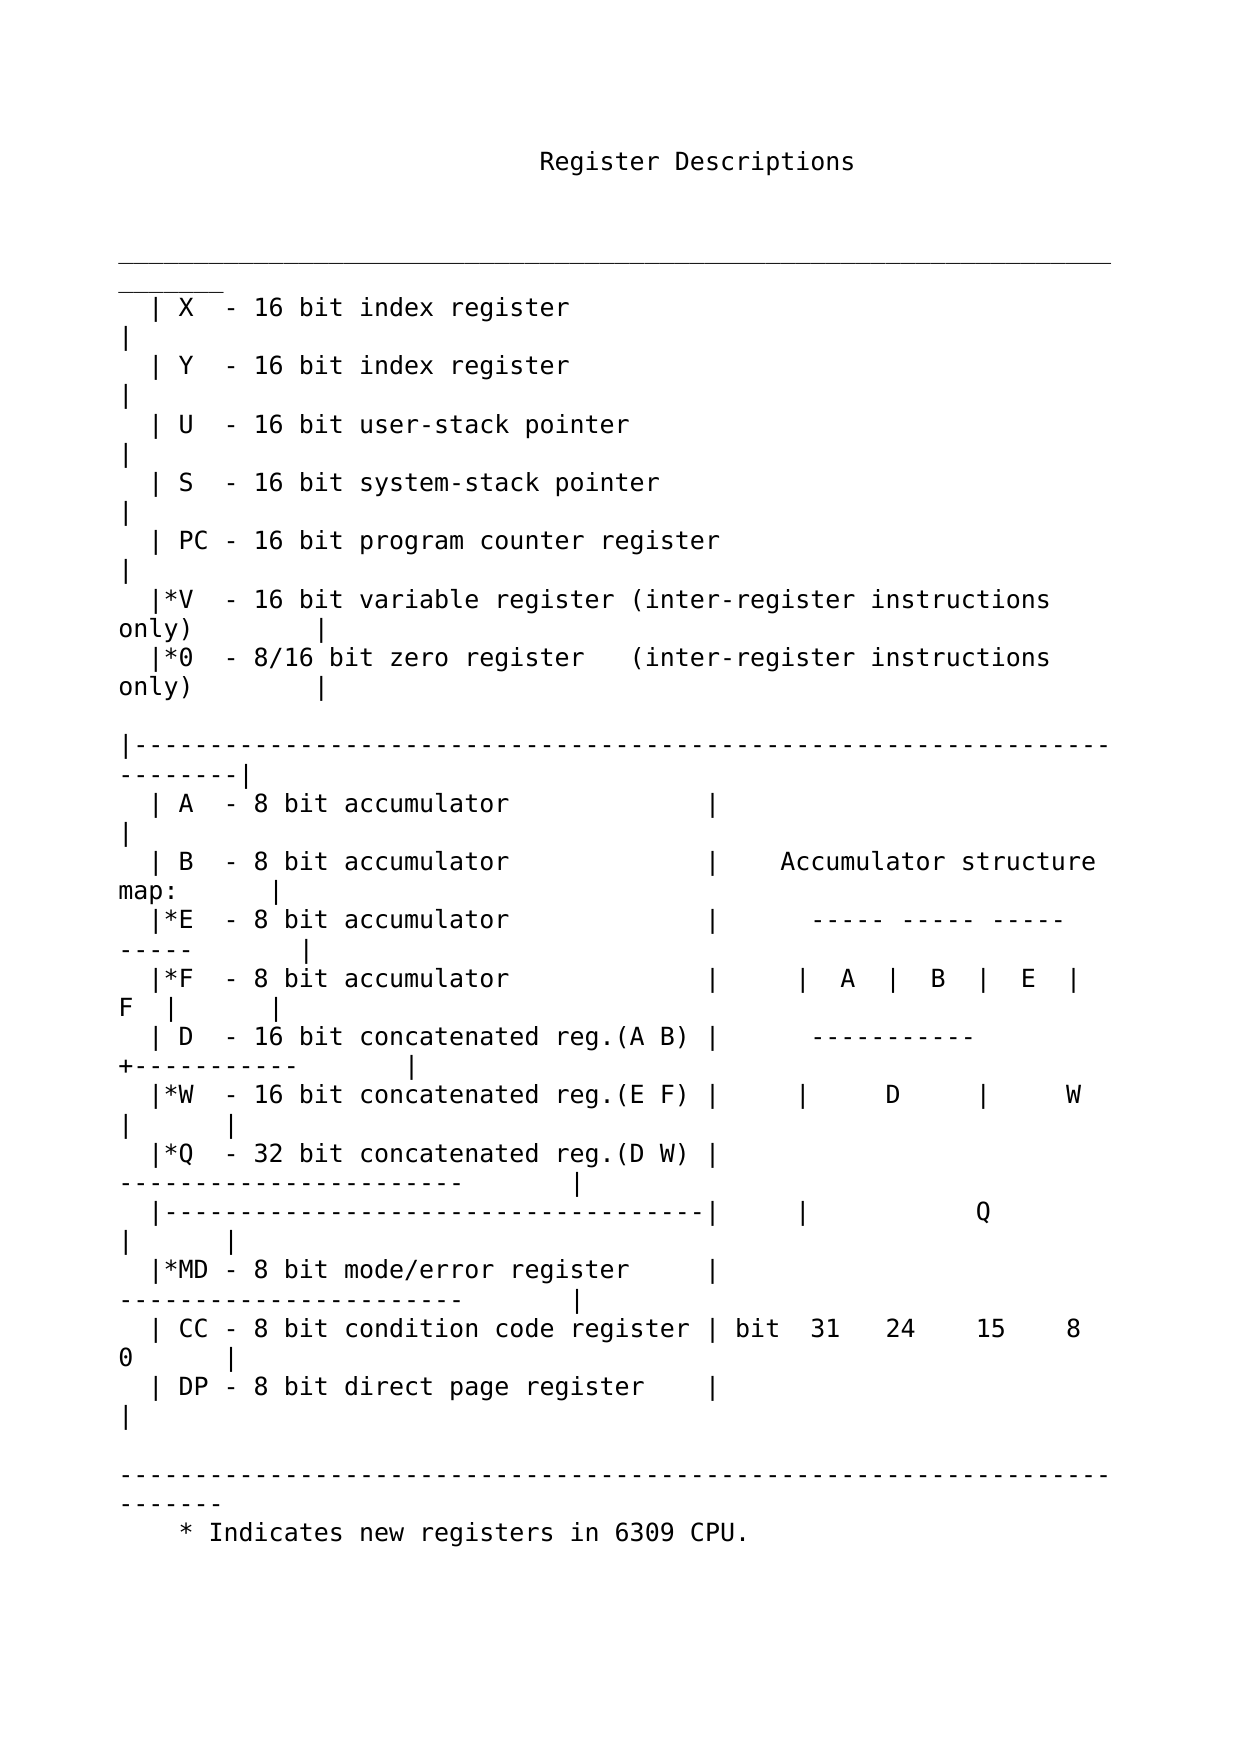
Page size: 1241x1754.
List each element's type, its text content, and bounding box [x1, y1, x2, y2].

text Register Descriptions _________________________________________________________________________ | X - 16 bit index register | | Y - 16 bit index register | | U - 16 bit user-stack pointer | | S - 16 bit system-stack pointer | | PC - 16 bit program counter register | |*V - 16 bit variable register (inter-register instructions only) | |*0 - 8/16 bit zero register (inter-register instructions only) | |-------------------------------------------------------------------------| | A - 8 bit accumulator | | | B - 8 bit accumulator | Accumulator structure map: | |*E - 8 bit accumulator | ----- ----- ----- ----- | |*F - 8 bit accumulator | | A | B | E | F | | | D - 16 bit concatenated reg.(A B) | -----------+----------- | |*W - 16 bit concatenated reg.(E F) | | D | W | | |*Q - 32 bit concatenated reg.(D W) | ----------------------- | |------------------------------------| | Q | | |*MD - 8 bit mode/error register | ----------------------- | | CC - 8 bit condition code register | bit 31 24 15 8 0 | | DP - 8 bit direct page register | | ------------------------------------------------------------------------- * Indicates new registers in 6309 CPU. [118, 118, 1122, 1635]
